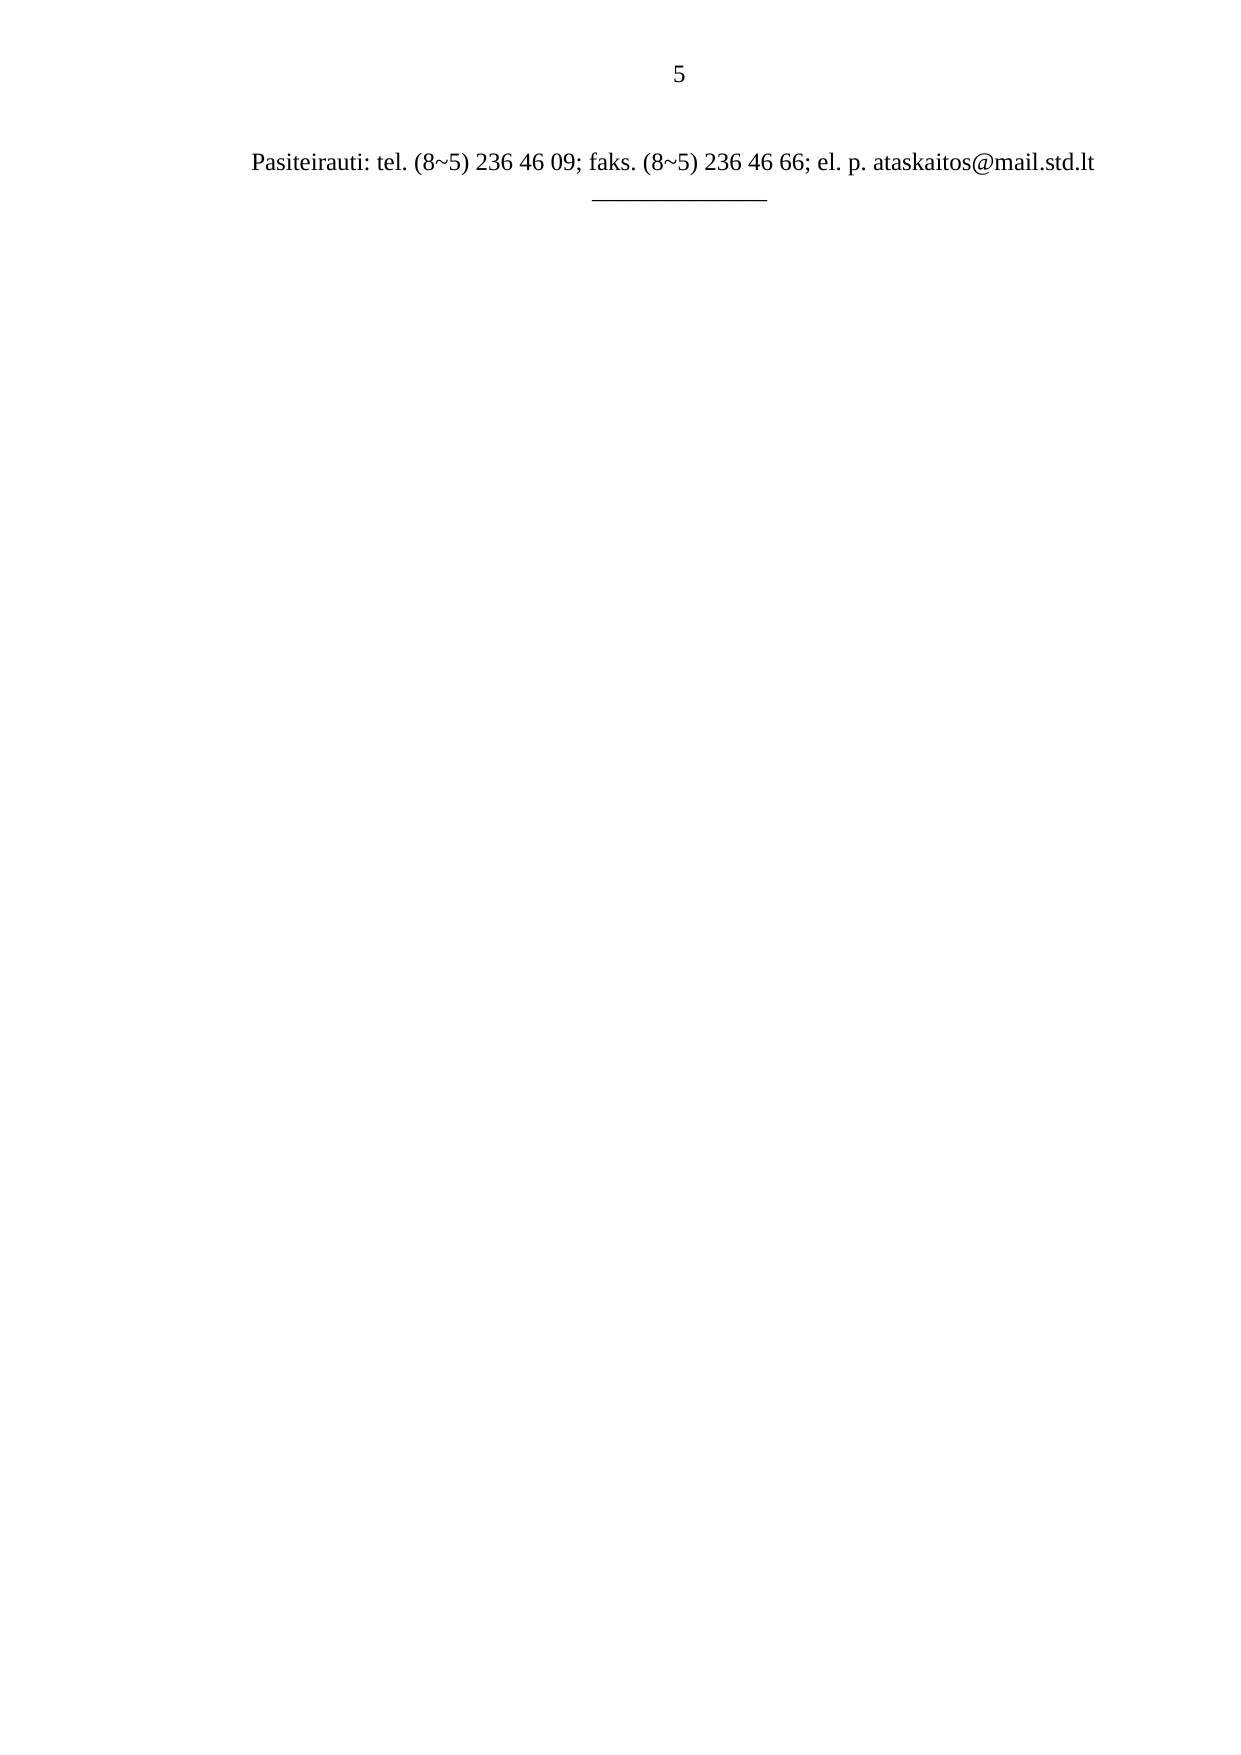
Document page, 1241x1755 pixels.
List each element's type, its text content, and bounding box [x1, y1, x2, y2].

text Pasiteirauti: tel. (8~5) 236 46 09; faks. (8~5) 236 46 66; el. p. ataskaitos@mail.std.lt [177, 147, 1181, 176]
text ______________ [177, 176, 1181, 204]
